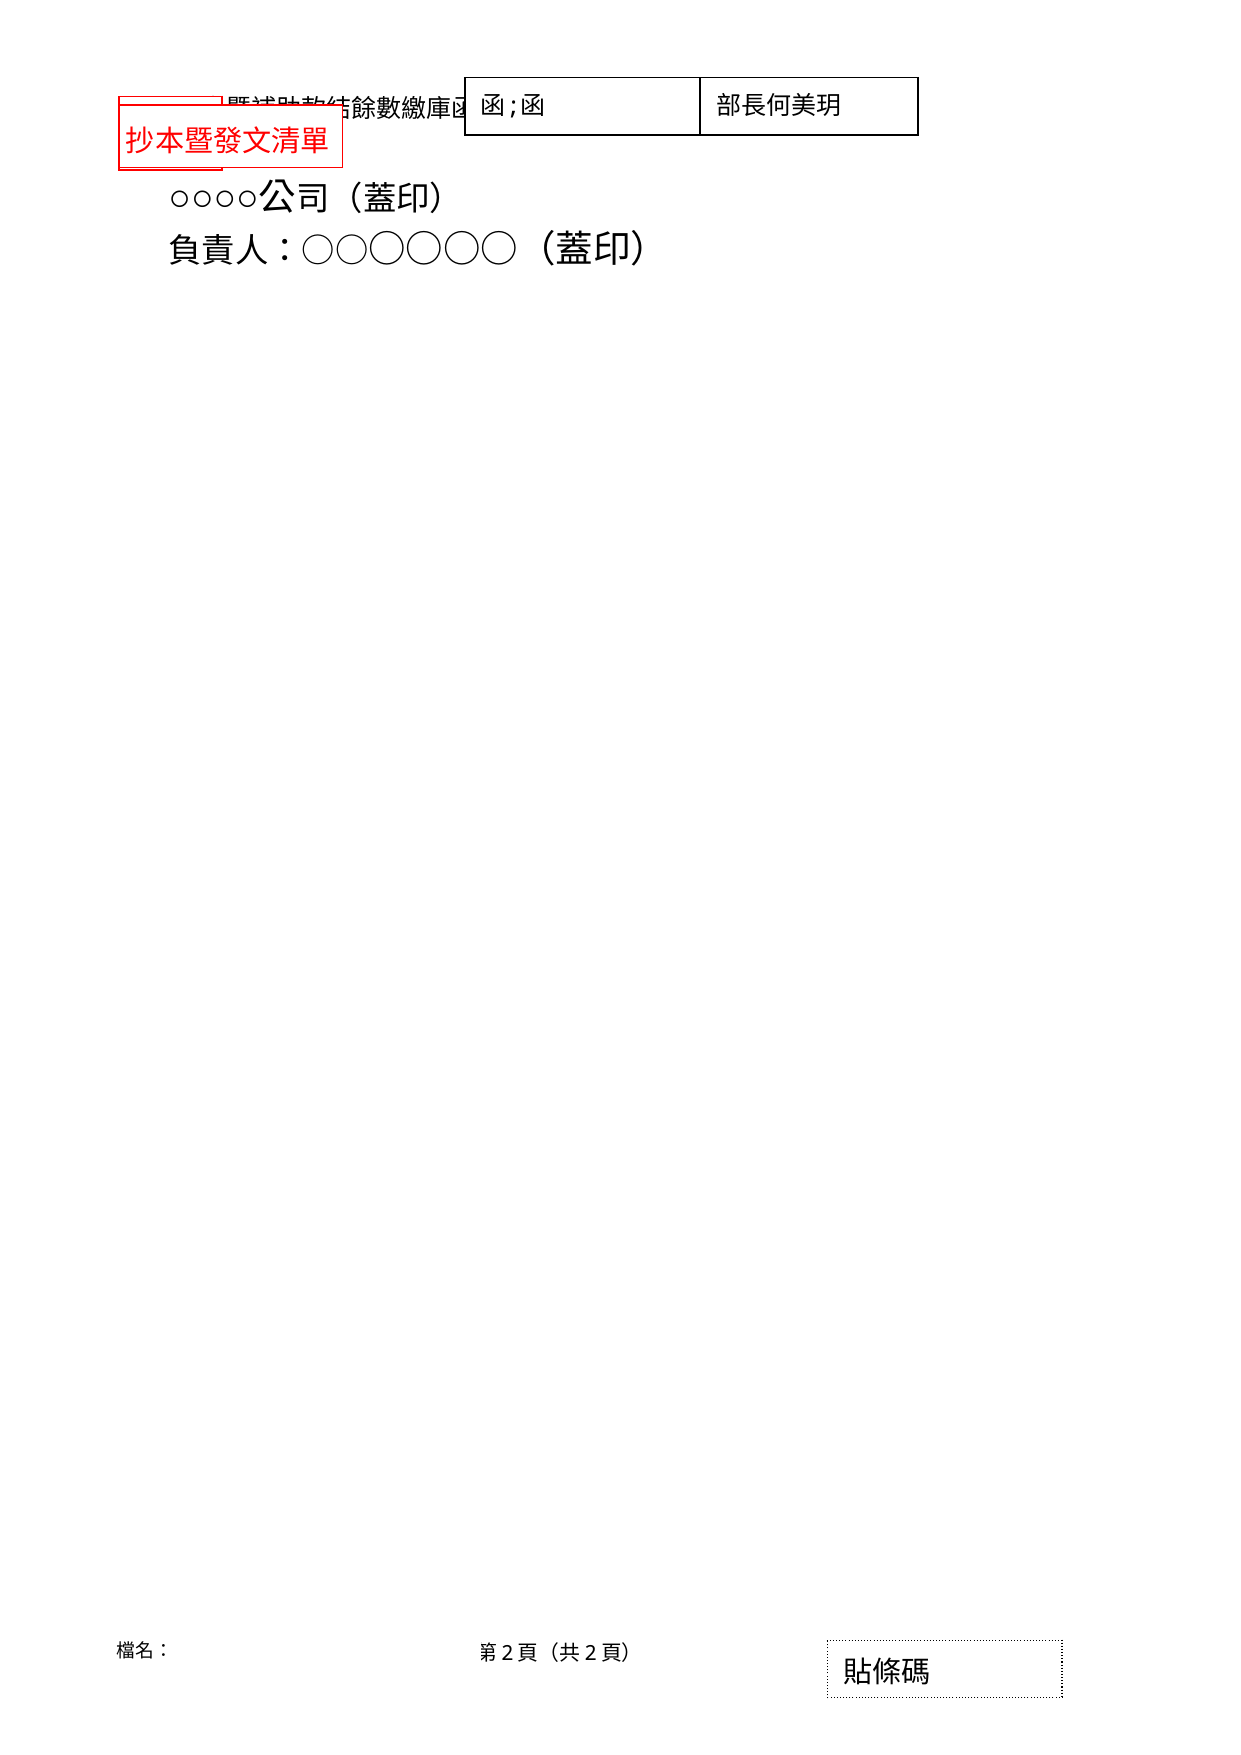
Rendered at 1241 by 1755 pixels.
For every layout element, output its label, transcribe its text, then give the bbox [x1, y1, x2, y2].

text ○○○○公司（蓋印） [701, 78, 917, 134]
text ○○○○公司（蓋印） [827, 1639, 1063, 1698]
text ○○○○公司（蓋印） [168, 168, 1122, 221]
text 部長何美玥 [716, 86, 902, 122]
text 抄本暨發文清單 [126, 117, 336, 155]
text 檔名： [117, 1636, 481, 1663]
text ○○○○公司（蓋印） [120, 106, 342, 167]
text 貼條碼 [843, 1643, 1046, 1693]
text ○○○○公司（蓋印） [120, 97, 221, 104]
text ○○○○公司（蓋印） [117, 1663, 481, 1724]
text 負責人：○○○○○○（蓋印） [168, 221, 1122, 273]
text ○○○○公司（蓋印） [466, 78, 699, 134]
text 函;函 [480, 86, 683, 122]
